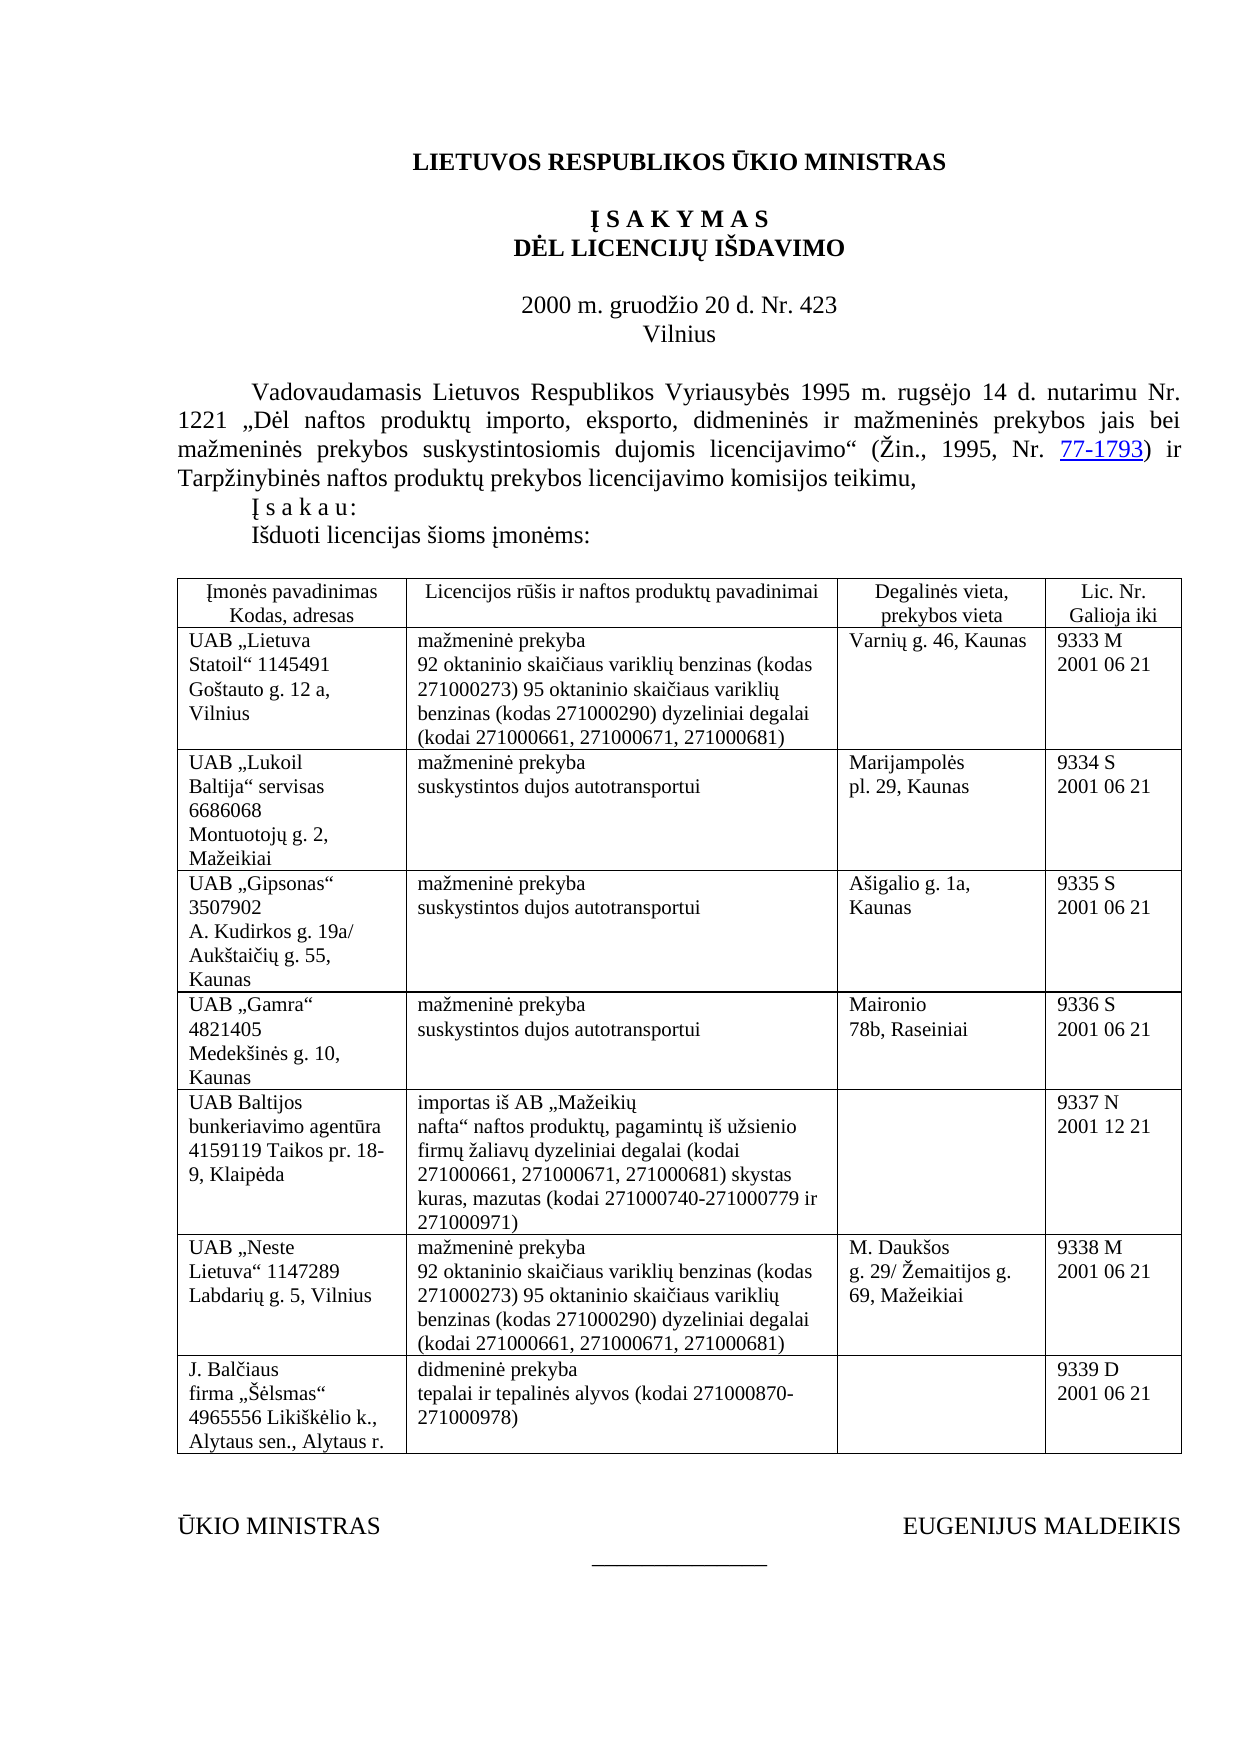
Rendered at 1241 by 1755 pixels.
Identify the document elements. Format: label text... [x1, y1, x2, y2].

text ______________ [177, 1540, 1181, 1569]
table_cell mažmeninė prekyba suskystintos dujos autotransportui [407, 993, 837, 1089]
table_cell didmeninė prekyba tepalai ir tepalinės alyvos (kodai 271000870-271000978) [407, 1356, 837, 1453]
table_cell Maironio 78b, Raseiniai [838, 993, 1045, 1089]
text LIETUVOS RESPUBLIKOS ŪKIO MINISTRAS [177, 147, 1181, 176]
table_header Degalinės vieta, prekybos vieta [838, 579, 1045, 627]
table_header Įmonės pavadinimas Kodas, adresas [178, 579, 406, 627]
table_cell mažmeninė prekyba 92 oktaninio skaičiaus variklių benzinas (kodas 271000273) 95 oktaninio skaičiaus variklių benzinas (kodas 271000290) dyzeliniai degalai (kodai 271000661, 271000671, 271000681) [407, 1235, 837, 1355]
table_cell [838, 1090, 1045, 1234]
table_cell 9334 S 2001 06 21 [1046, 750, 1181, 870]
table_cell J. Balčiaus firma „Šėlsmas“ 4965556 Likiškėlio k., Alytaus sen., Alytaus r. [178, 1356, 406, 1453]
table_cell 9336 S 2001 06 21 [1046, 993, 1181, 1089]
text Įsakau: [177, 492, 1181, 521]
table_header Licencijos rūšis ir naftos produktų pavadinimai [407, 579, 837, 627]
table_cell UAB „Gipsonas“ 3507902 A. Kudirkos g. 19a/ Aukštaičių g. 55, Kaunas [178, 871, 406, 991]
table_cell importas iš AB „Mažeikių nafta“ naftos produktų, pagamintų iš užsienio firmų žaliavų dyzeliniai degalai (kodai 271000661, 271000671, 271000681) skystas kuras, mazutas (kodai 271000740-271000779 ir 271000971) [407, 1090, 837, 1234]
text DĖL LICENCIJŲ IŠDAVIMO [177, 233, 1181, 262]
table_cell 9338 M 2001 06 21 [1046, 1235, 1181, 1355]
table_cell Varnių g. 46, Kaunas [838, 628, 1045, 749]
table_cell 9337 N 2001 12 21 [1046, 1090, 1181, 1234]
table_cell 9339 D 2001 06 21 [1046, 1356, 1181, 1453]
table_cell mažmeninė prekyba 92 oktaninio skaičiaus variklių benzinas (kodas 271000273) 95 oktaninio skaičiaus variklių benzinas (kodas 271000290) dyzeliniai degalai (kodai 271000661, 271000671, 271000681) [407, 628, 837, 749]
text ŪKIO MINISTRAS EUGENIJUS MALDEIKIS [177, 1511, 1181, 1540]
text Vadovaudamasis Lietuvos Respublikos Vyriausybės 1995 m. rugsėjo 14 d. nutarimu Nr. 1221 „Dėl naftos produktų importo, eksporto, didmeninės ir mažmeninės prekybos jais bei mažmeninės prekybos suskystintosiomis dujomis licencijavimo“ (Žin., 1995, Nr. 77-1793) ir Tarpžinybinės naftos produktų prekybos licencijavimo komisijos teikimu, [177, 377, 1181, 492]
table_cell Marijampolės pl. 29, Kaunas [838, 750, 1045, 870]
table_cell M. Daukšos g. 29/ Žemaitijos g. 69, Mažeikiai [838, 1235, 1045, 1355]
text Vilnius [177, 319, 1181, 348]
table_cell mažmeninė prekyba suskystintos dujos autotransportui [407, 871, 837, 991]
text Išduoti licencijas šioms įmonėms: [177, 521, 1181, 549]
table_cell Ašigalio g. 1a, Kaunas [838, 871, 1045, 991]
table_cell UAB „Gamra“ 4821405 Medekšinės g. 10, Kaunas [178, 993, 406, 1089]
table_cell UAB „Lukoil Baltija“ servisas 6686068 Montuotojų g. 2, Mažeikiai [178, 750, 406, 870]
table_cell UAB „Lietuva Statoil“ 1145491 Goštauto g. 12 a, Vilnius [178, 628, 406, 749]
table_cell 9335 S 2001 06 21 [1046, 871, 1181, 991]
table_cell UAB Baltijos bunkeriavimo agentūra 4159119 Taikos pr. 18-9, Klaipėda [178, 1090, 406, 1234]
table_cell mažmeninė prekyba suskystintos dujos autotransportui [407, 750, 837, 870]
table_cell [838, 1356, 1045, 1453]
table_cell 9333 M 2001 06 21 [1046, 628, 1181, 749]
table_header Lic. Nr. Galioja iki [1046, 579, 1181, 627]
table_cell UAB „Neste Lietuva“ 1147289 Labdarių g. 5, Vilnius [178, 1235, 406, 1355]
text 2000 m. gruodžio 20 d. Nr. 423 [177, 291, 1181, 319]
text Į S A K Y M A S [177, 204, 1181, 233]
